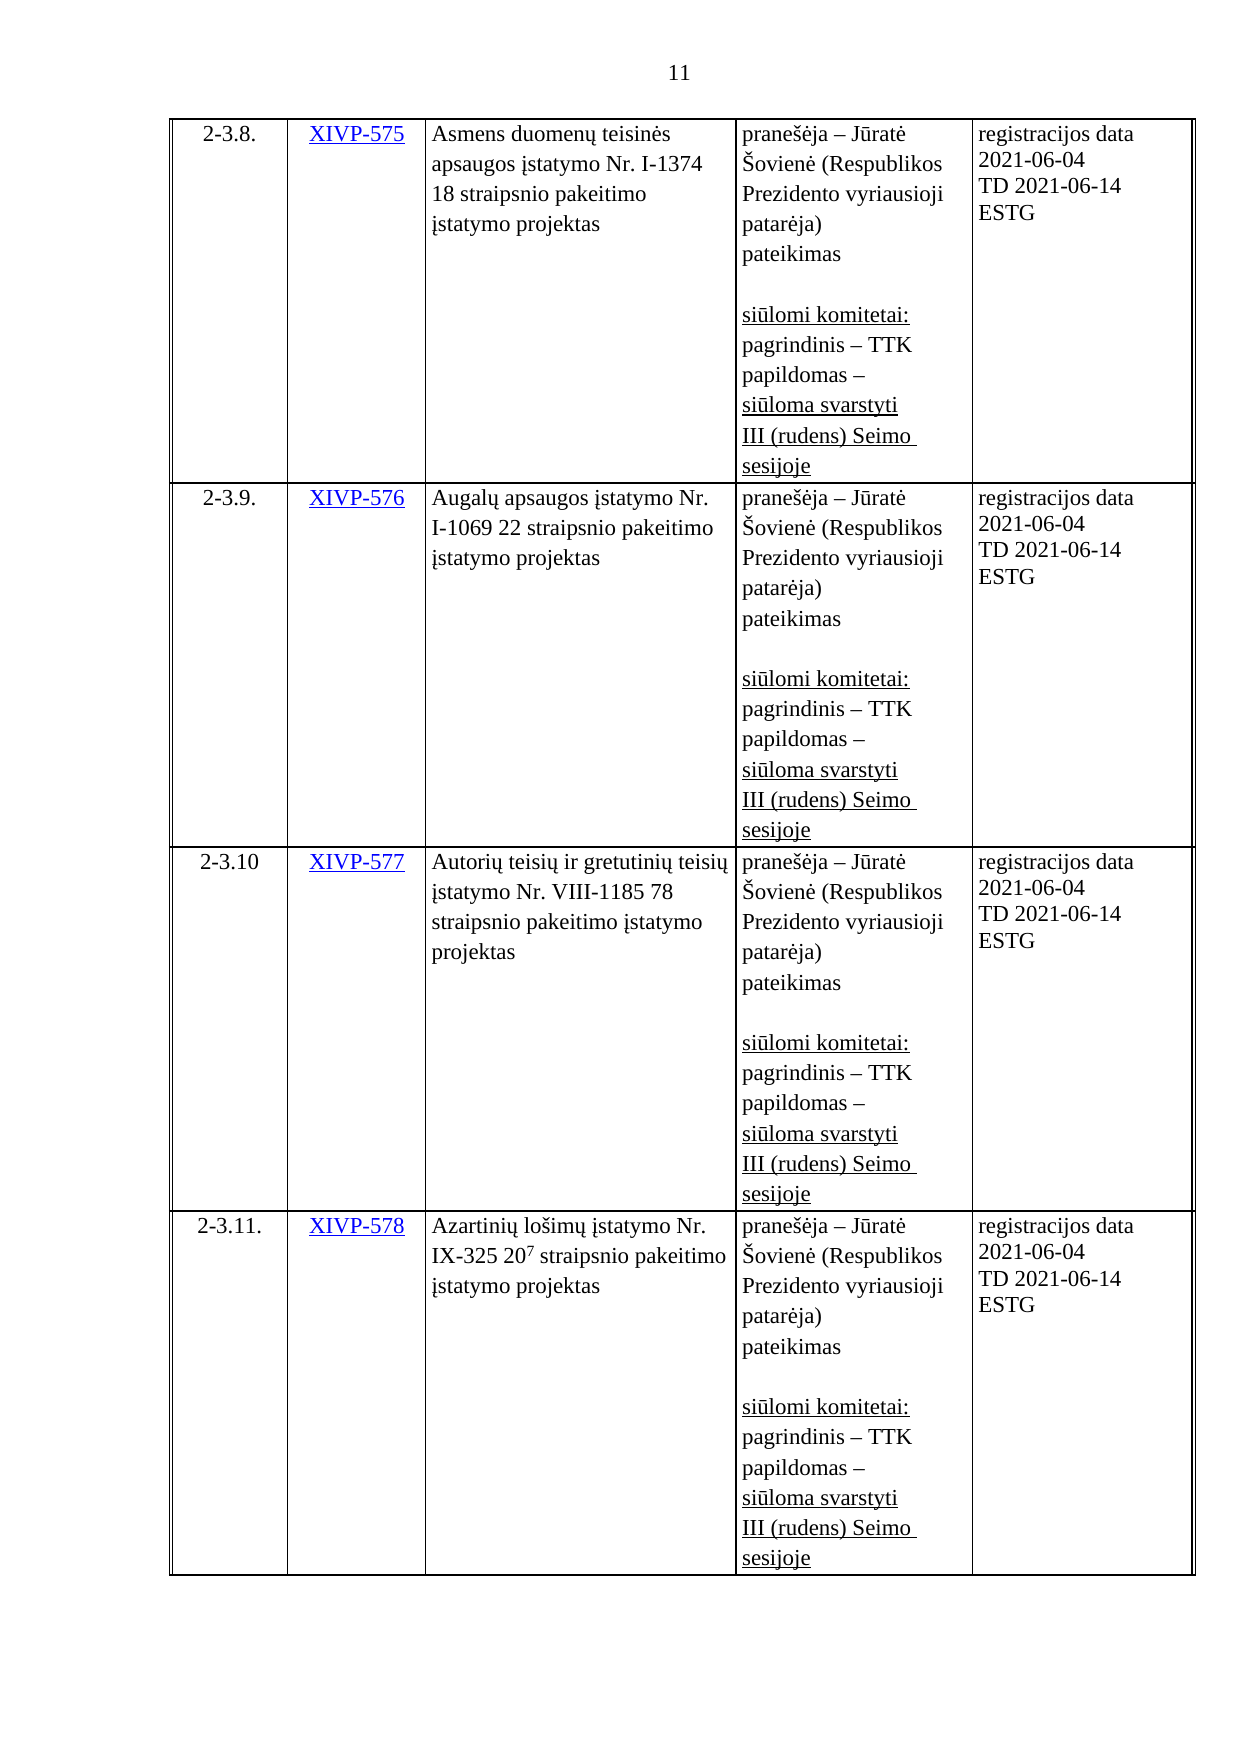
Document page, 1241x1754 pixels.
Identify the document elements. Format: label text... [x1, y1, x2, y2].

table_cell XIVP-577 [288, 848, 425, 1210]
table_cell XIVP-575 [288, 120, 425, 482]
table_cell registracijos data 2021-06-04 TD 2021-06-14 ESTG [973, 1212, 1191, 1574]
table_cell [1196, 1210, 1240, 1574]
table_cell Autorių teisių ir gretutinių teisių įstatymo Nr. VIII-1185 78 straipsnio pakeitimo įstatymo projektas [426, 848, 735, 1210]
table_cell Augalų apsaugos įstatymo Nr. I-1069 22 straipsnio pakeitimo įstatymo projektas [426, 484, 735, 846]
table_cell XIVP-576 [288, 484, 425, 846]
table_cell registracijos data 2021-06-04 TD 2021-06-14 ESTG [973, 120, 1191, 482]
table_cell [1196, 846, 1240, 1210]
table_cell 2-3.8. [173, 120, 287, 482]
table_cell registracijos data 2021-06-04 TD 2021-06-14 ESTG [973, 484, 1191, 846]
table_cell XIVP-578 [288, 1212, 425, 1574]
table_cell [1196, 118, 1240, 482]
table_cell [1196, 482, 1240, 846]
table_cell registracijos data 2021-06-04 TD 2021-06-14 ESTG [973, 848, 1191, 1210]
table_cell pranešėja – Jūratė Šovienė (Respublikos Prezidento vyriausioji patarėja) pateikimas siūlomi komitetai: pagrindinis – TTK papildomas – siūloma svarstyti III (rudens) Seimo sesijoje [737, 848, 972, 1210]
table_cell pranešėja – Jūratė Šovienė (Respublikos Prezidento vyriausioji patarėja) pateikimas siūlomi komitetai: pagrindinis – TTK papildomas – siūloma svarstyti III (rudens) Seimo sesijoje [737, 1212, 972, 1574]
table_cell 2-3.9. [173, 484, 287, 846]
table_cell pranešėja – Jūratė Šovienė (Respublikos Prezidento vyriausioji patarėja) pateikimas siūlomi komitetai: pagrindinis – TTK papildomas – siūloma svarstyti III (rudens) Seimo sesijoje [737, 120, 972, 482]
table_cell 2-3.10 [173, 848, 287, 1210]
table_cell Azartinių lošimų įstatymo Nr. IX-325 207 straipsnio pakeitimo įstatymo projektas [426, 1212, 735, 1574]
table_cell pranešėja – Jūratė Šovienė (Respublikos Prezidento vyriausioji patarėja) pateikimas siūlomi komitetai: pagrindinis – TTK papildomas – siūloma svarstyti III (rudens) Seimo sesijoje [737, 484, 972, 846]
table_cell Asmens duomenų teisinės apsaugos įstatymo Nr. I-1374 18 straipsnio pakeitimo įstatymo projektas [426, 120, 735, 482]
table_cell 2-3.11. [173, 1212, 287, 1574]
